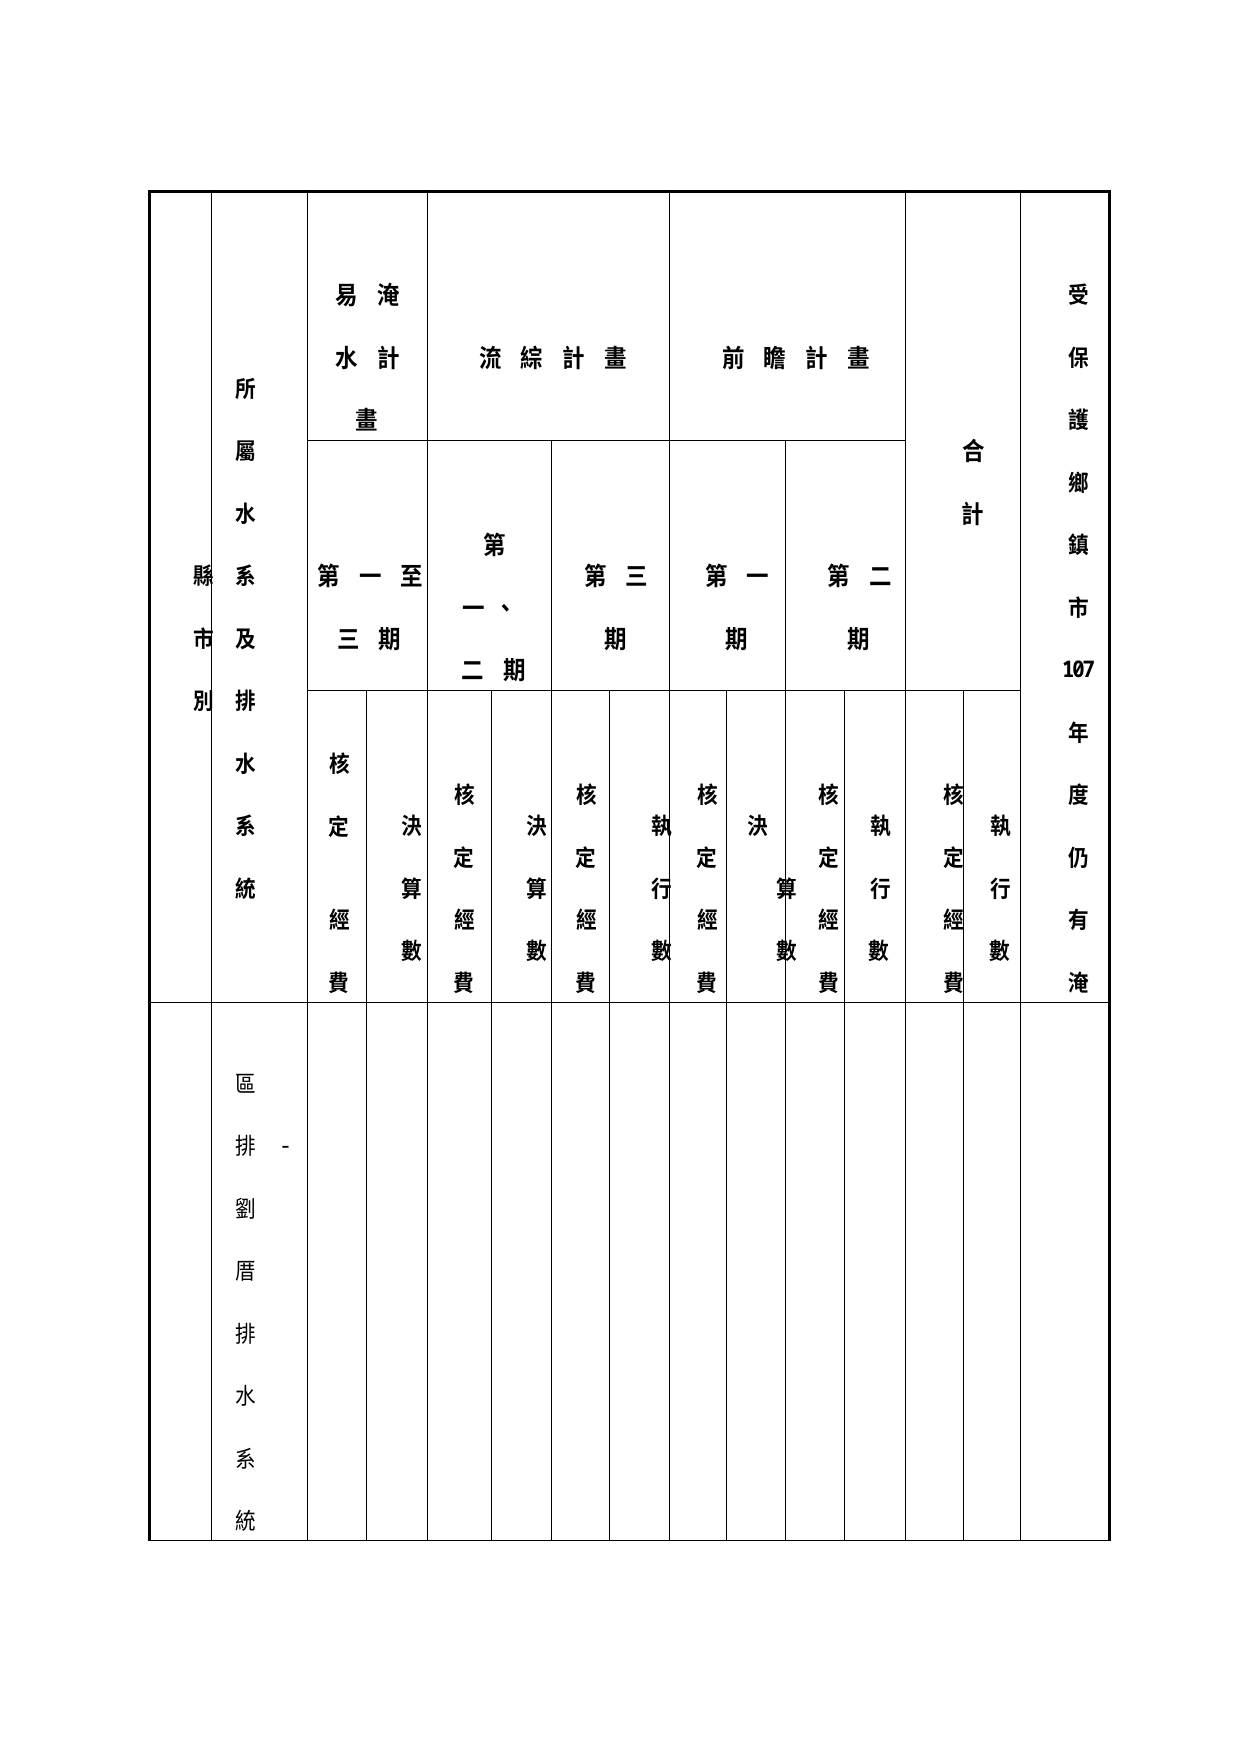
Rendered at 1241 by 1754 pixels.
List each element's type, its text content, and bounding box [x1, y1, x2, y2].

table_header 所屬水系及排水系統 [212, 193, 307, 1002]
table_cell [308, 1003, 366, 1540]
table_cell 區排-劉厝排水系統 [212, 1003, 307, 1540]
table_cell [151, 1003, 211, 1540]
table_cell 決算數 [727, 691, 785, 1002]
table_cell 核定 經費 [308, 691, 366, 1002]
table_cell 核定 經費 [552, 691, 609, 1002]
table_header 流綜計畫 [428, 193, 669, 439]
table_cell 第一、二期 [428, 441, 551, 689]
table_cell [492, 1003, 551, 1540]
table_cell [1021, 1003, 1108, 1540]
table_cell 第三期 [552, 441, 669, 689]
table_header 合計 [906, 193, 1020, 689]
table_cell [367, 1003, 427, 1540]
table_header 前瞻計畫 [670, 193, 905, 439]
table_cell - [670, 1003, 726, 1540]
table_cell - [786, 1003, 844, 1540]
table_cell 第一期 [670, 441, 785, 689]
table_cell 核定 經費 [428, 691, 491, 1002]
table_cell [552, 1003, 609, 1540]
table_cell 第二期 [786, 441, 905, 689]
table_cell - [845, 1003, 905, 1540]
table_cell [964, 1003, 1020, 1540]
table_cell 決算數 [492, 691, 551, 1002]
table_cell [610, 1003, 669, 1540]
table_cell 執行數 [964, 691, 1020, 1002]
table_cell 第一至三期 [308, 441, 427, 689]
table_cell - [727, 1003, 785, 1540]
table_cell 執行數 [845, 691, 905, 1002]
table_cell 決算數 [367, 691, 427, 1002]
table_cell [428, 1003, 491, 1540]
table_cell 執行數 [610, 691, 669, 1002]
table_header 縣市別 [151, 193, 211, 1002]
table_cell 核定 經費 [906, 691, 963, 1002]
table_cell 核定 經費 [670, 691, 726, 1002]
table_cell [906, 1003, 963, 1540]
table_header 易淹水計畫 [308, 193, 427, 439]
table_cell 核定 經費 [786, 691, 844, 1002]
table_header 受保護鄉鎮市107年度仍有淹水情形者 [1021, 193, 1108, 1002]
